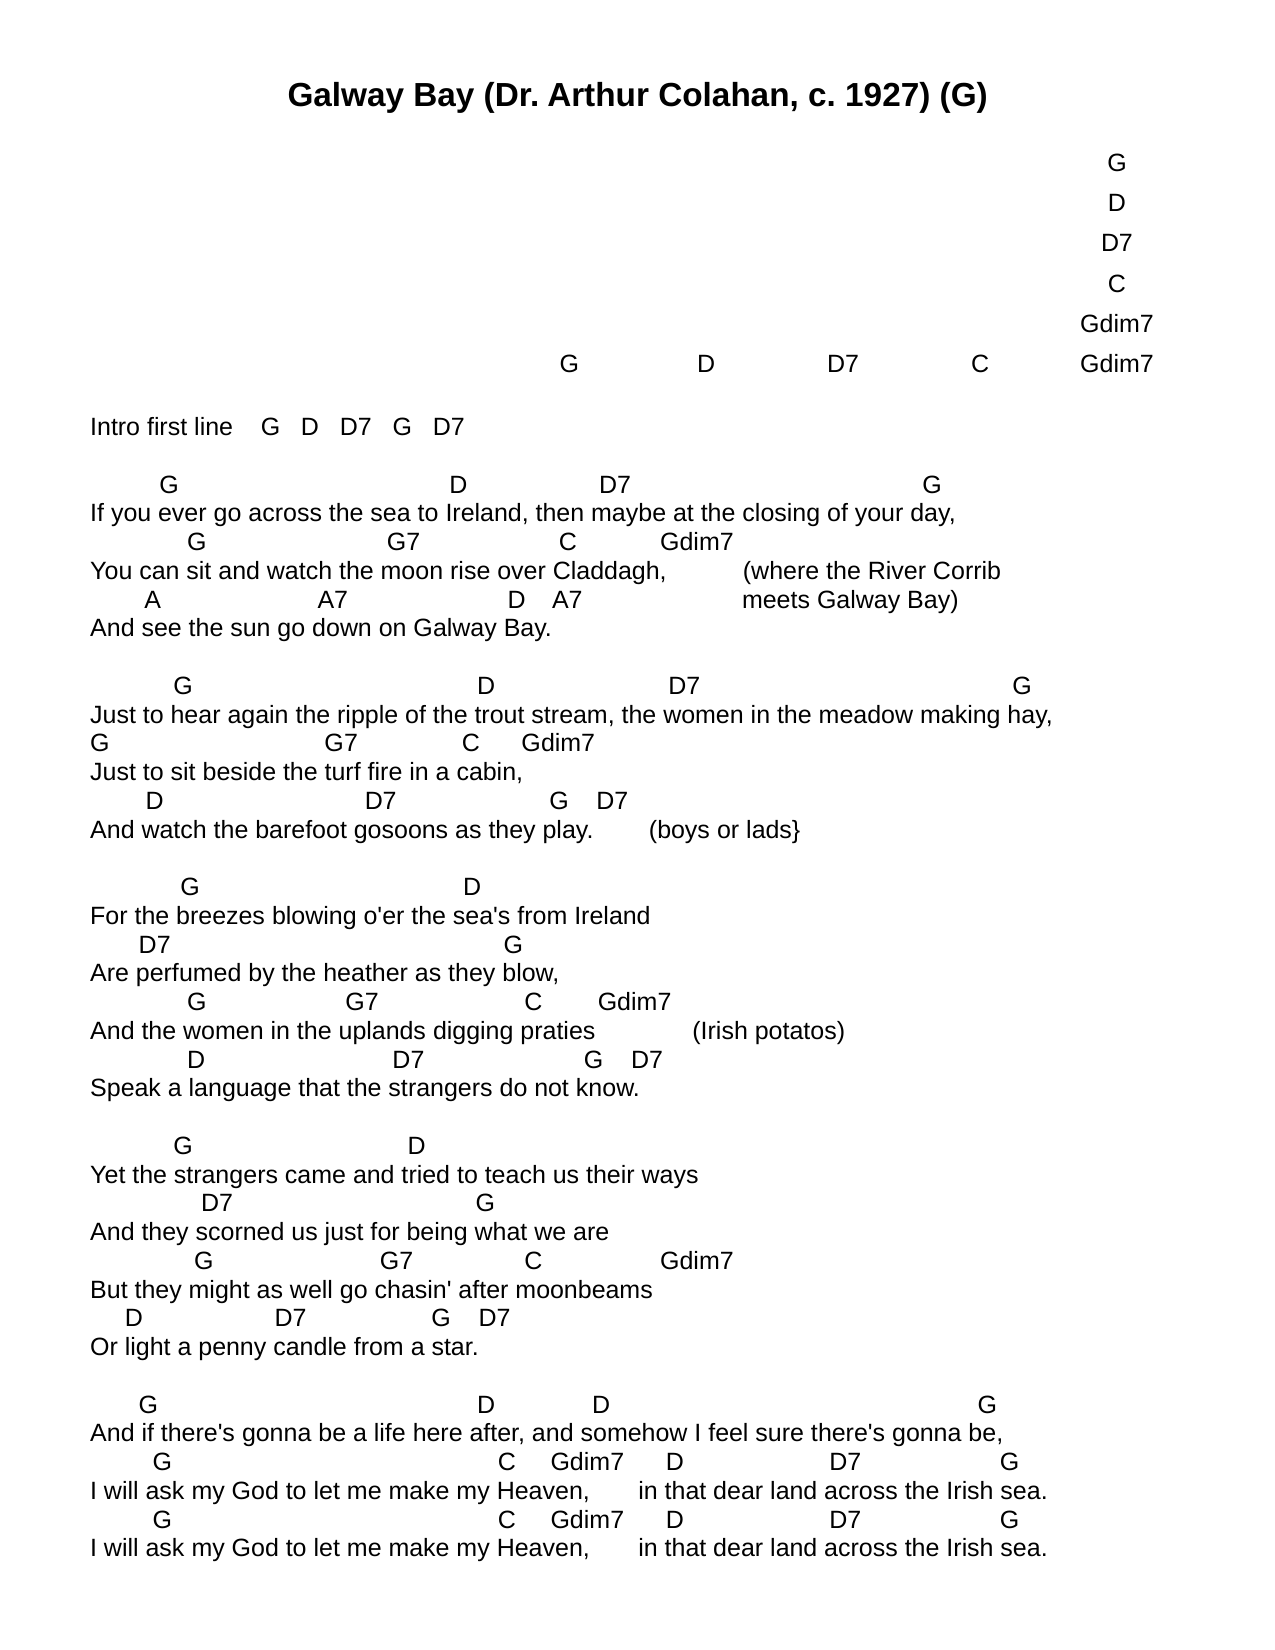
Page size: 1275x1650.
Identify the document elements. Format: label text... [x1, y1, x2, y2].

text Speak a language that the strangers do not know. [90, 1073, 1185, 1102]
text For the breezes blowing o'er the sea's from Ireland [90, 901, 1185, 930]
text I will ask my God to let me make my Heaven, in that dear land across the Irish sea. [90, 1476, 1185, 1505]
table_cell [90, 343, 227, 383]
text G D D7 G [90, 671, 1185, 700]
table_cell C [1049, 263, 1185, 303]
text D7 G [90, 1188, 1185, 1217]
text D D7 G D7 [90, 1045, 1185, 1073]
text G G7 C Gdim7 [90, 1246, 1185, 1275]
text G D [90, 1131, 1185, 1160]
text Or light a penny candle from a star. [90, 1332, 1185, 1361]
table_cell D7 [774, 343, 911, 383]
text And the women in the uplands digging praties (Irish potatos) [90, 1016, 1185, 1045]
table_cell [227, 343, 364, 383]
text D7 G [90, 930, 1185, 958]
table_cell G [501, 343, 637, 383]
text I will ask my God to let me make my Heaven, in that dear land across the Irish sea. [90, 1533, 1185, 1562]
text G C Gdim7 D D7 G [90, 1447, 1185, 1476]
text And watch the barefoot gosoons as they play. (boys or lads} [90, 815, 1185, 843]
table_cell C [911, 343, 1048, 383]
text G D D7 G [90, 470, 1185, 498]
text Just to sit beside the turf fire in a cabin, [90, 757, 1185, 786]
table_cell D [638, 343, 774, 383]
table_header G [1049, 142, 1185, 182]
text And see the sun go down on Galway Bay. [90, 613, 1185, 642]
table_header [90, 142, 1048, 343]
text D D7 G D7 [90, 786, 1185, 815]
text G C Gdim7 D D7 G [90, 1505, 1185, 1533]
text And if there's gonna be a life here after, and somehow I feel sure there's gonna be, [90, 1418, 1185, 1447]
text G D D G [90, 1390, 1185, 1418]
text A A7 D A7 meets Galway Bay) [90, 585, 1185, 613]
text Just to hear again the ripple of the trout stream, the women in the meadow making hay, [90, 700, 1185, 728]
text Intro first line G D D7 G D7 [90, 412, 1185, 441]
table_cell Gdim7 [1049, 343, 1185, 383]
text Yet the strangers came and tried to teach us their ways [90, 1160, 1185, 1188]
table_cell D7 [1049, 223, 1185, 263]
table_cell D [1049, 183, 1185, 223]
text G G7 C Gdim7 [90, 527, 1185, 556]
text G G7 C Gdim7 [90, 987, 1185, 1016]
table_cell [364, 343, 501, 383]
text Are perfumed by the heather as they blow, [90, 958, 1185, 987]
text If you ever go across the sea to Ireland, then maybe at the closing of your day, [90, 498, 1185, 527]
text You can sit and watch the moon rise over Claddagh, (where the River Corrib [90, 556, 1185, 585]
text Galway Bay (Dr. Arthur Colahan, c. 1927) (G) [90, 75, 1185, 113]
text But they might as well go chasin' after moonbeams [90, 1275, 1185, 1303]
text G G7 C Gdim7 [90, 728, 1185, 757]
text G D [90, 872, 1185, 901]
table_cell Gdim7 [1049, 303, 1185, 343]
text D D7 G D7 [90, 1303, 1185, 1332]
text And they scorned us just for being what we are [90, 1217, 1185, 1246]
